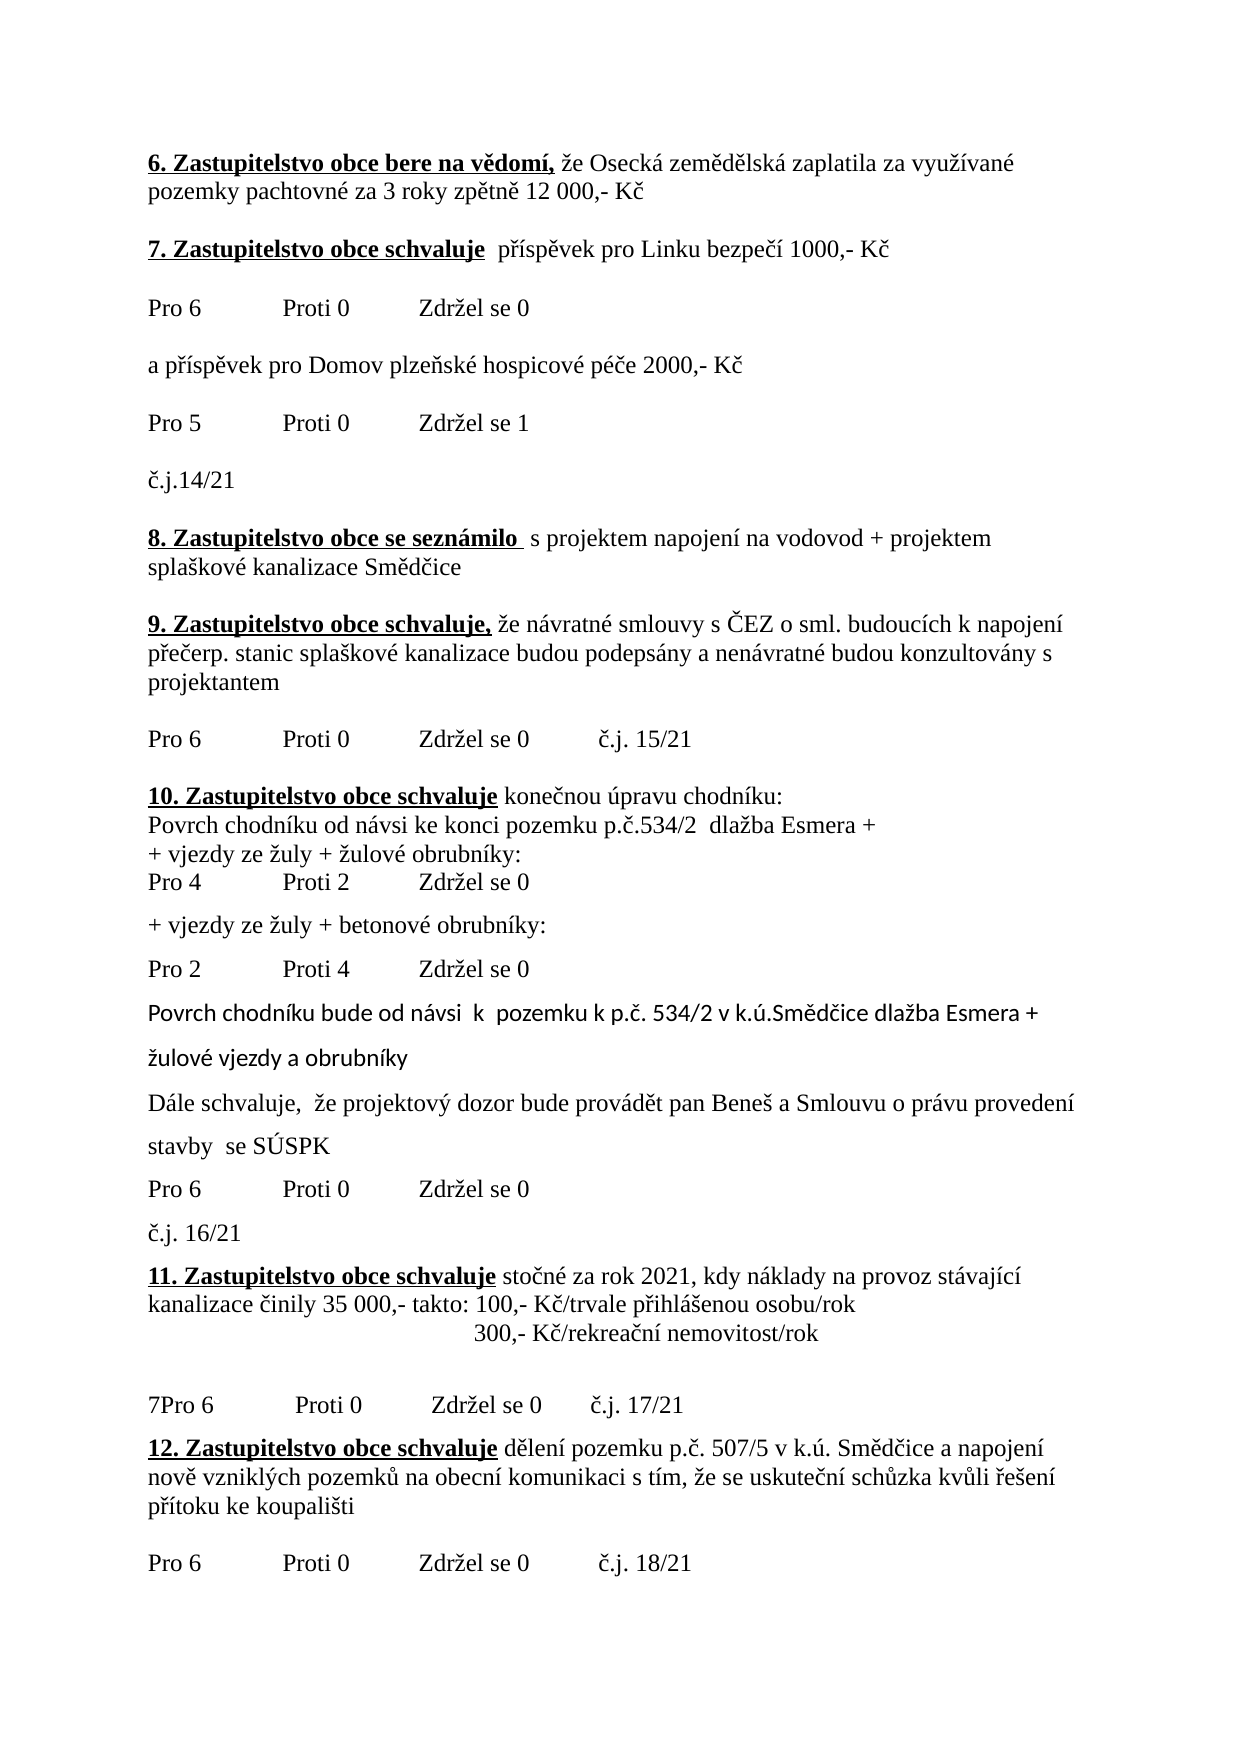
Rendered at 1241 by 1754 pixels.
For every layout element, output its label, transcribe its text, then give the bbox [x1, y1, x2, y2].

text Pro 2 Proti 4 Zdržel se 0 [148, 954, 1093, 982]
text 6. Zastupitelstvo obce bere na vědomí, že Osecká zemědělská zaplatila za využívané pozemky pachtovné za 3 roky zpětně 12 000,- Kč [148, 148, 1093, 205]
text 8. Zastupitelstvo obce se seznámilo s projektem napojení na vodovod + projektem splaškové kanalizace Smědčice [148, 523, 1093, 581]
text 11. Zastupitelstvo obce schvaluje stočné za rok 2021, kdy náklady na provoz stávající kanalizace činily 35 000,- takto: 100,- Kč/trvale přihlášenou osobu/rok [148, 1261, 1093, 1318]
text Povrch chodníku od návsi ke konci pozemku p.č.534/2 dlažba Esmera + [148, 810, 1093, 839]
text 300,- Kč/rekreační nemovitost/rok [148, 1318, 1093, 1347]
text a příspěvek pro Domov plzeňské hospicové péče 2000,- Kč [148, 351, 1093, 379]
text č.j. 16/21 [148, 1218, 1093, 1246]
text Pro 6 Proti 0 Zdržel se 0 [148, 293, 1093, 322]
text Povrch chodníku bude od návsi k pozemku k p.č. 534/2 v k.ú.Smědčice dlažba Esmera + žulové vjezdy a obrubníky [148, 997, 1093, 1073]
text 7. Zastupitelstvo obce schvaluje příspěvek pro Linku bezpečí 1000,- Kč [148, 234, 1093, 263]
text Pro 4 Proti 2 Zdržel se 0 [148, 867, 1093, 896]
text + vjezdy ze žuly + betonové obrubníky: [148, 911, 1093, 939]
text Pro 6 Proti 0 Zdržel se 0 č.j. 15/21 [148, 724, 1093, 752]
text 7Pro 6 Proti 0 Zdržel se 0 č.j. 17/21 [148, 1390, 1093, 1419]
text 10. Zastupitelstvo obce schvaluje konečnou úpravu chodníku: [148, 781, 1093, 810]
text Pro 6 Proti 0 Zdržel se 0 [148, 1174, 1093, 1203]
text 12. Zastupitelstvo obce schvaluje dělení pozemku p.č. 507/5 v k.ú. Smědčice a napojení nově vzniklých pozemků na obecní komunikaci s tím, že se uskuteční schůzka kvůli řešení přítoku ke koupališti [148, 1433, 1093, 1520]
text Pro 6 Proti 0 Zdržel se 0 č.j. 18/21 [148, 1548, 1093, 1577]
text č.j.14/21 [148, 466, 1093, 494]
text 9. Zastupitelstvo obce schvaluje, že návratné smlouvy s ČEZ o sml. budoucích k napojení přečerp. stanic splaškové kanalizace budou podepsány a nenávratné budou konzultovány s projektantem [148, 609, 1093, 696]
text Pro 5 Proti 0 Zdržel se 1 [148, 408, 1093, 437]
text + vjezdy ze žuly + žulové obrubníky: [148, 839, 1093, 867]
text Dále schvaluje, že projektový dozor bude provádět pan Beneš a Smlouvu o právu provedení stavby se SÚSPK [148, 1088, 1093, 1160]
